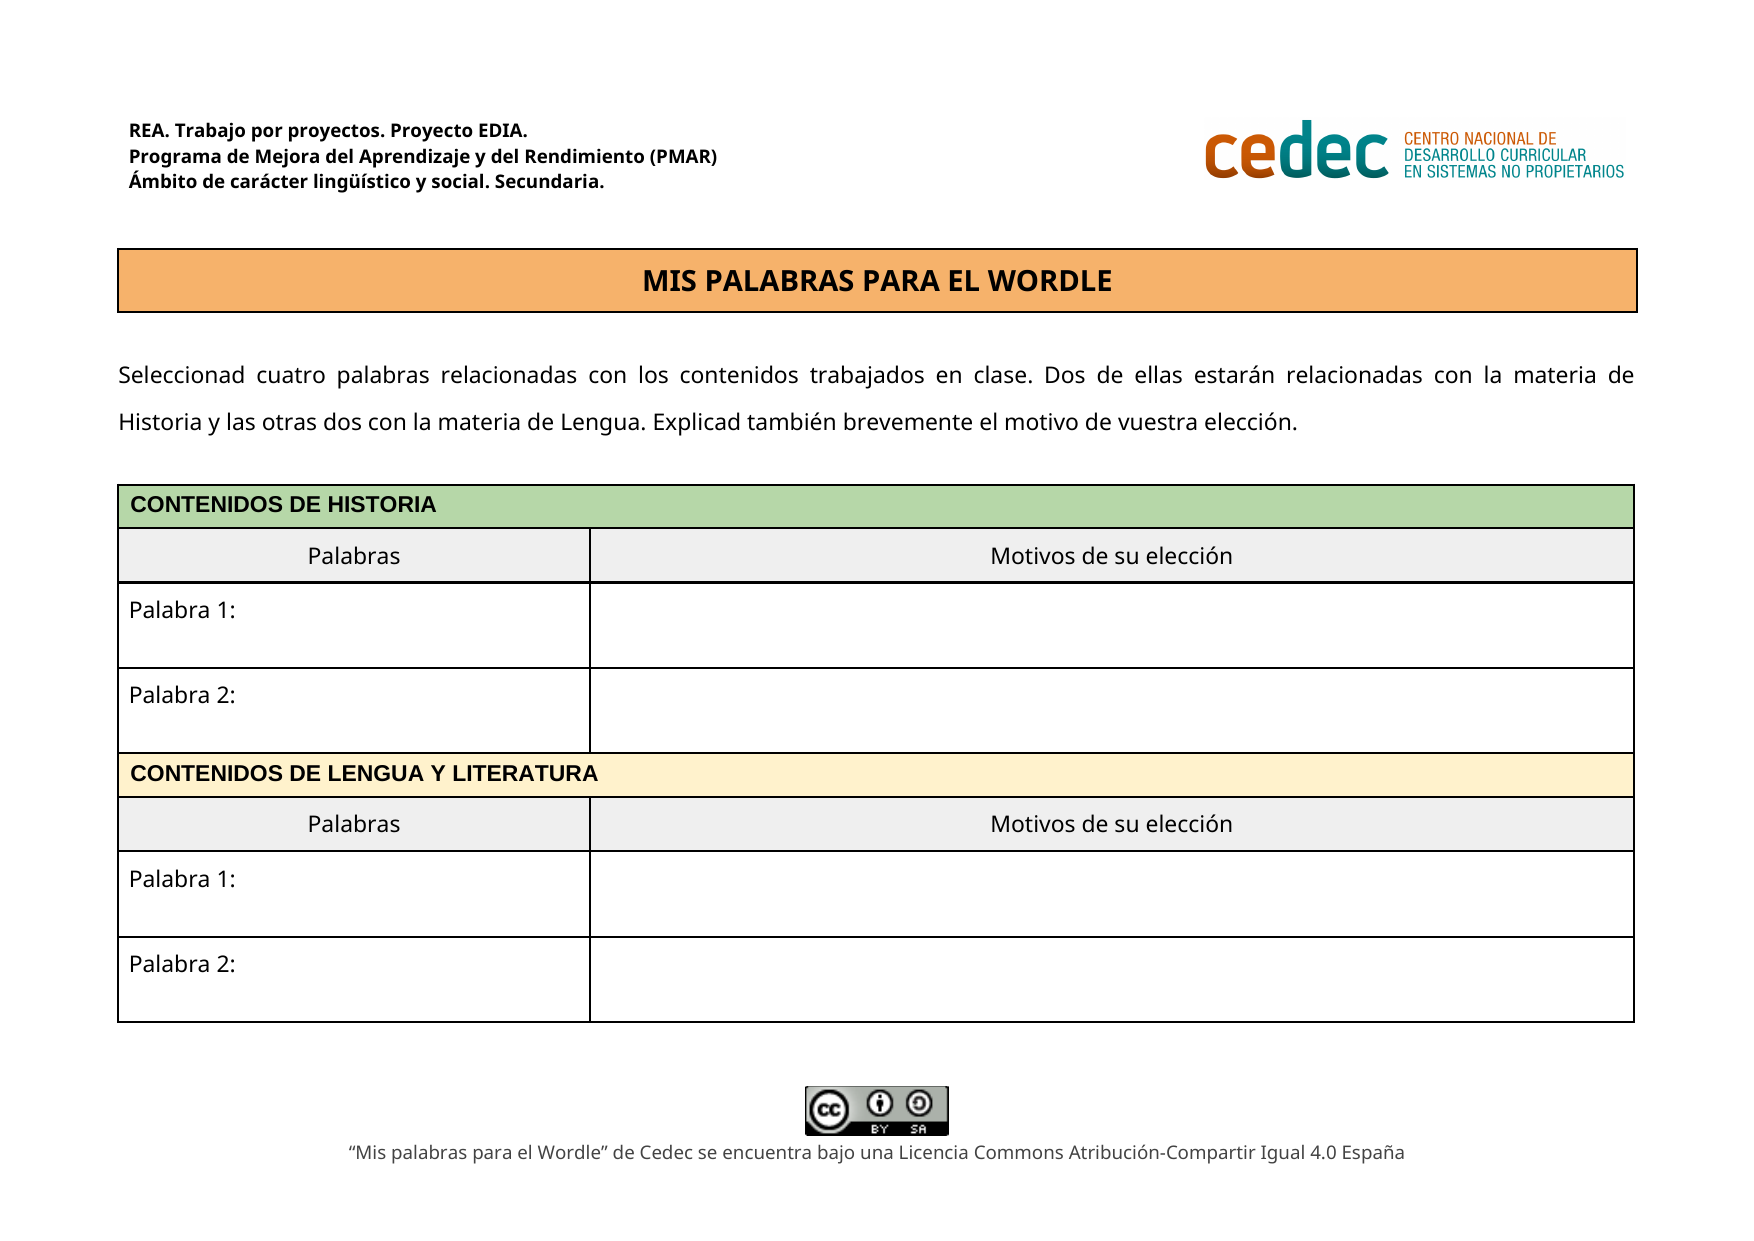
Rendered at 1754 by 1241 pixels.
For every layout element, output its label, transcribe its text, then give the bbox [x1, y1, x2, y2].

table_cell Palabras [119, 529, 589, 581]
table_cell CONTENIDOS DE LENGUA Y LITERATURA [119, 754, 1633, 796]
picture [805, 1086, 949, 1136]
table_cell Palabra 1: [119, 852, 589, 936]
table_header MIS PALABRAS PARA EL WORDLE [119, 250, 1636, 311]
table_cell Motivos de su elección [591, 798, 1633, 850]
table_cell Palabras [119, 798, 589, 850]
picture [1204, 117, 1626, 180]
table_cell Palabra 2: [119, 938, 589, 1021]
table_cell [591, 852, 1633, 936]
table_cell Palabra 1: [119, 584, 589, 667]
table_cell Motivos de su elección [591, 529, 1633, 581]
table_cell [591, 938, 1633, 1021]
table_header CONTENIDOS DE HISTORIA [119, 486, 1633, 527]
table_cell Palabra 2: [119, 669, 589, 752]
text Seleccionad cuatro palabras relacionadas con los contenidos trabajados en clase. Dos de ellas estarán relacionadas con la materia de Historia y las otras dos con la materia de Lengua. Explicad también brevemente el motivo de vuestra elección. [118, 359, 1636, 438]
table_cell [591, 669, 1633, 752]
table_cell [591, 584, 1633, 667]
